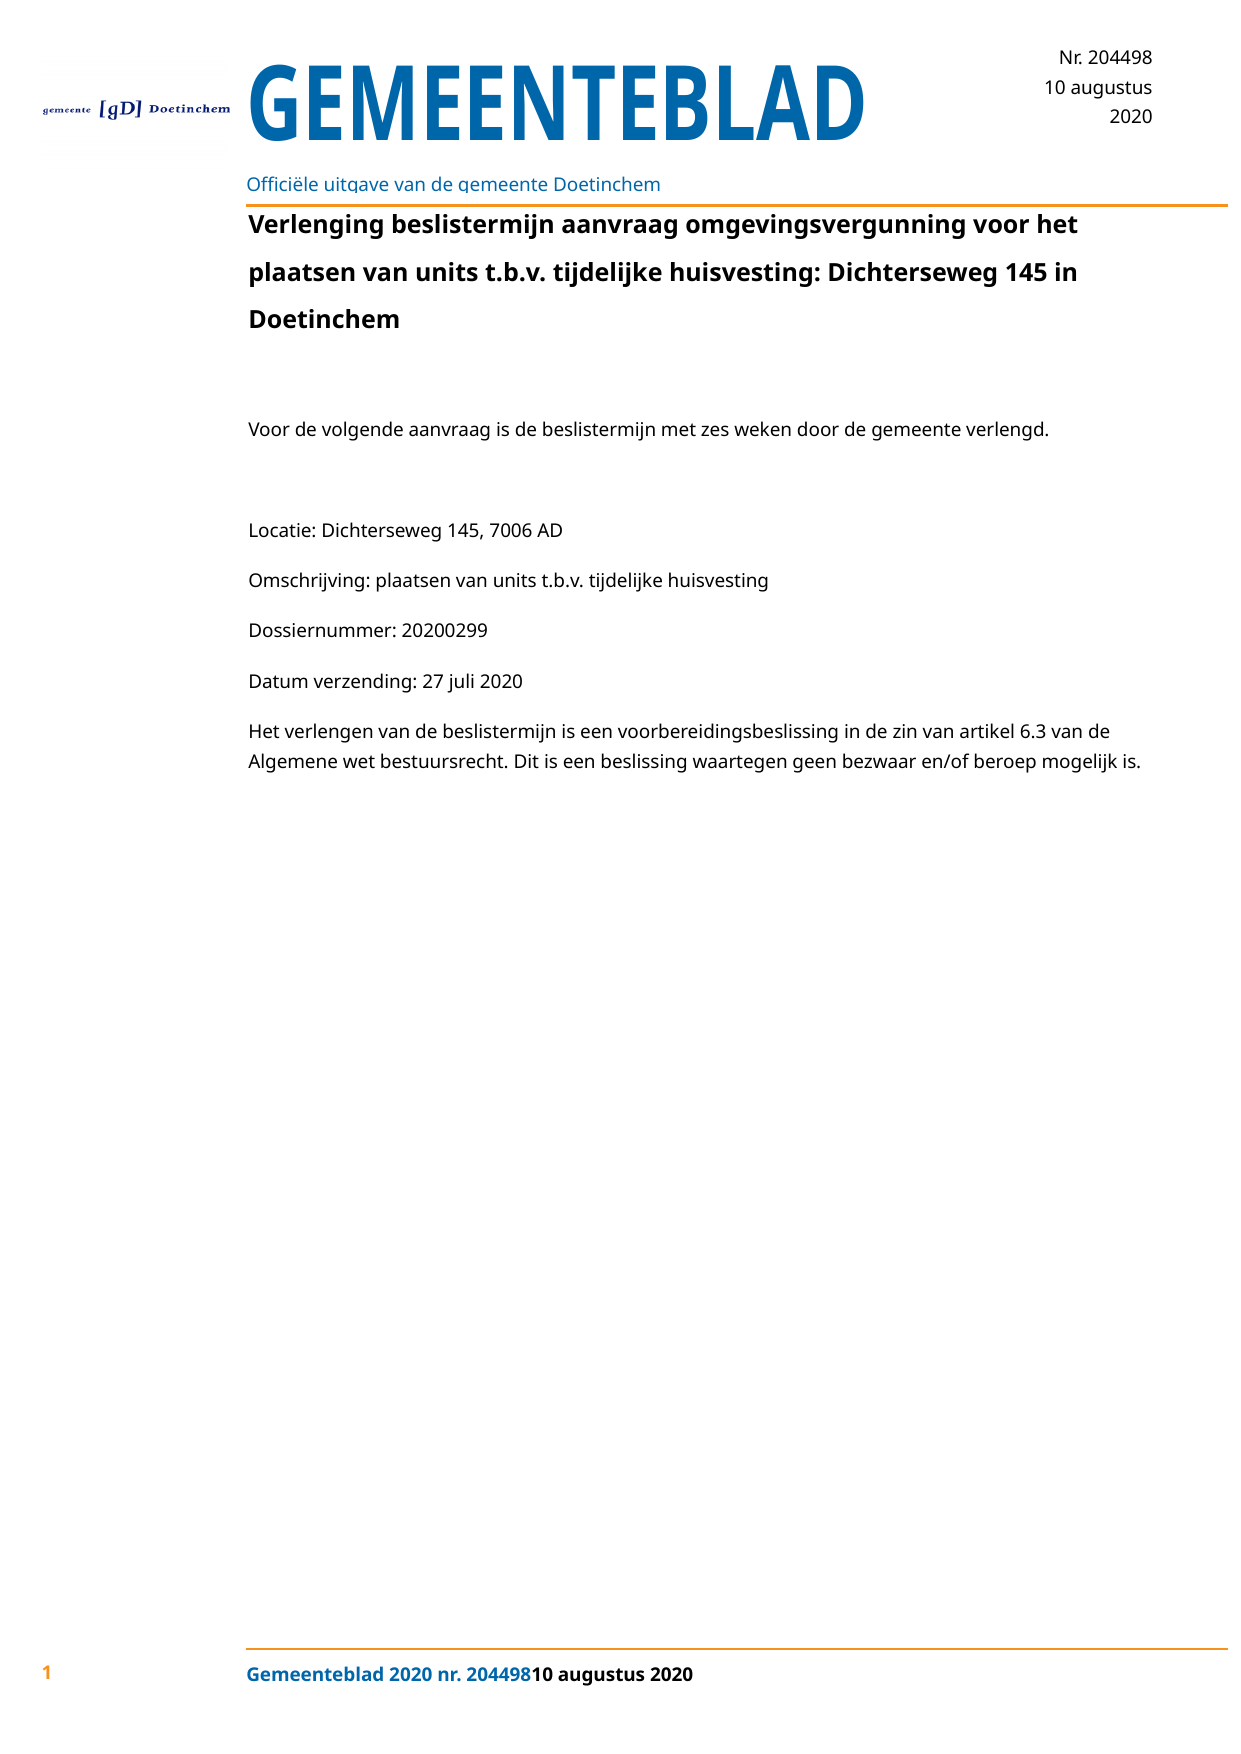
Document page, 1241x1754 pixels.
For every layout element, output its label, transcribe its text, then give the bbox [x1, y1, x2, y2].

text Locatie: Dichterseweg 145, 7006 AD [248, 517, 1152, 542]
text Datum verzending: 27 juli 2020 [248, 668, 1152, 694]
text Verlenging beslistermijn aanvraag omgevingsvergunning voor het plaatsen van units t.b.v. tijdelijke huisvesting: Dichterseweg 145 in Doetinchem [248, 207, 1152, 336]
text Het verlengen van de beslistermijn is een voorbereidingsbeslissing in de zin van artikel 6.3 van de Algemene wet bestuursrecht. Dit is een beslissing waartegen geen bezwaar en/of beroep mogelijk is. [248, 718, 1152, 774]
text Omschrijving: plaatsen van units t.b.v. tijdelijke huisvesting [248, 567, 1152, 593]
text Voor de volgende aanvraag is de beslistermijn met zes weken door de gemeente verlengd. [248, 416, 1152, 442]
text Dossiernummer: 20200299 [248, 618, 1152, 643]
picture [41, 47, 231, 172]
